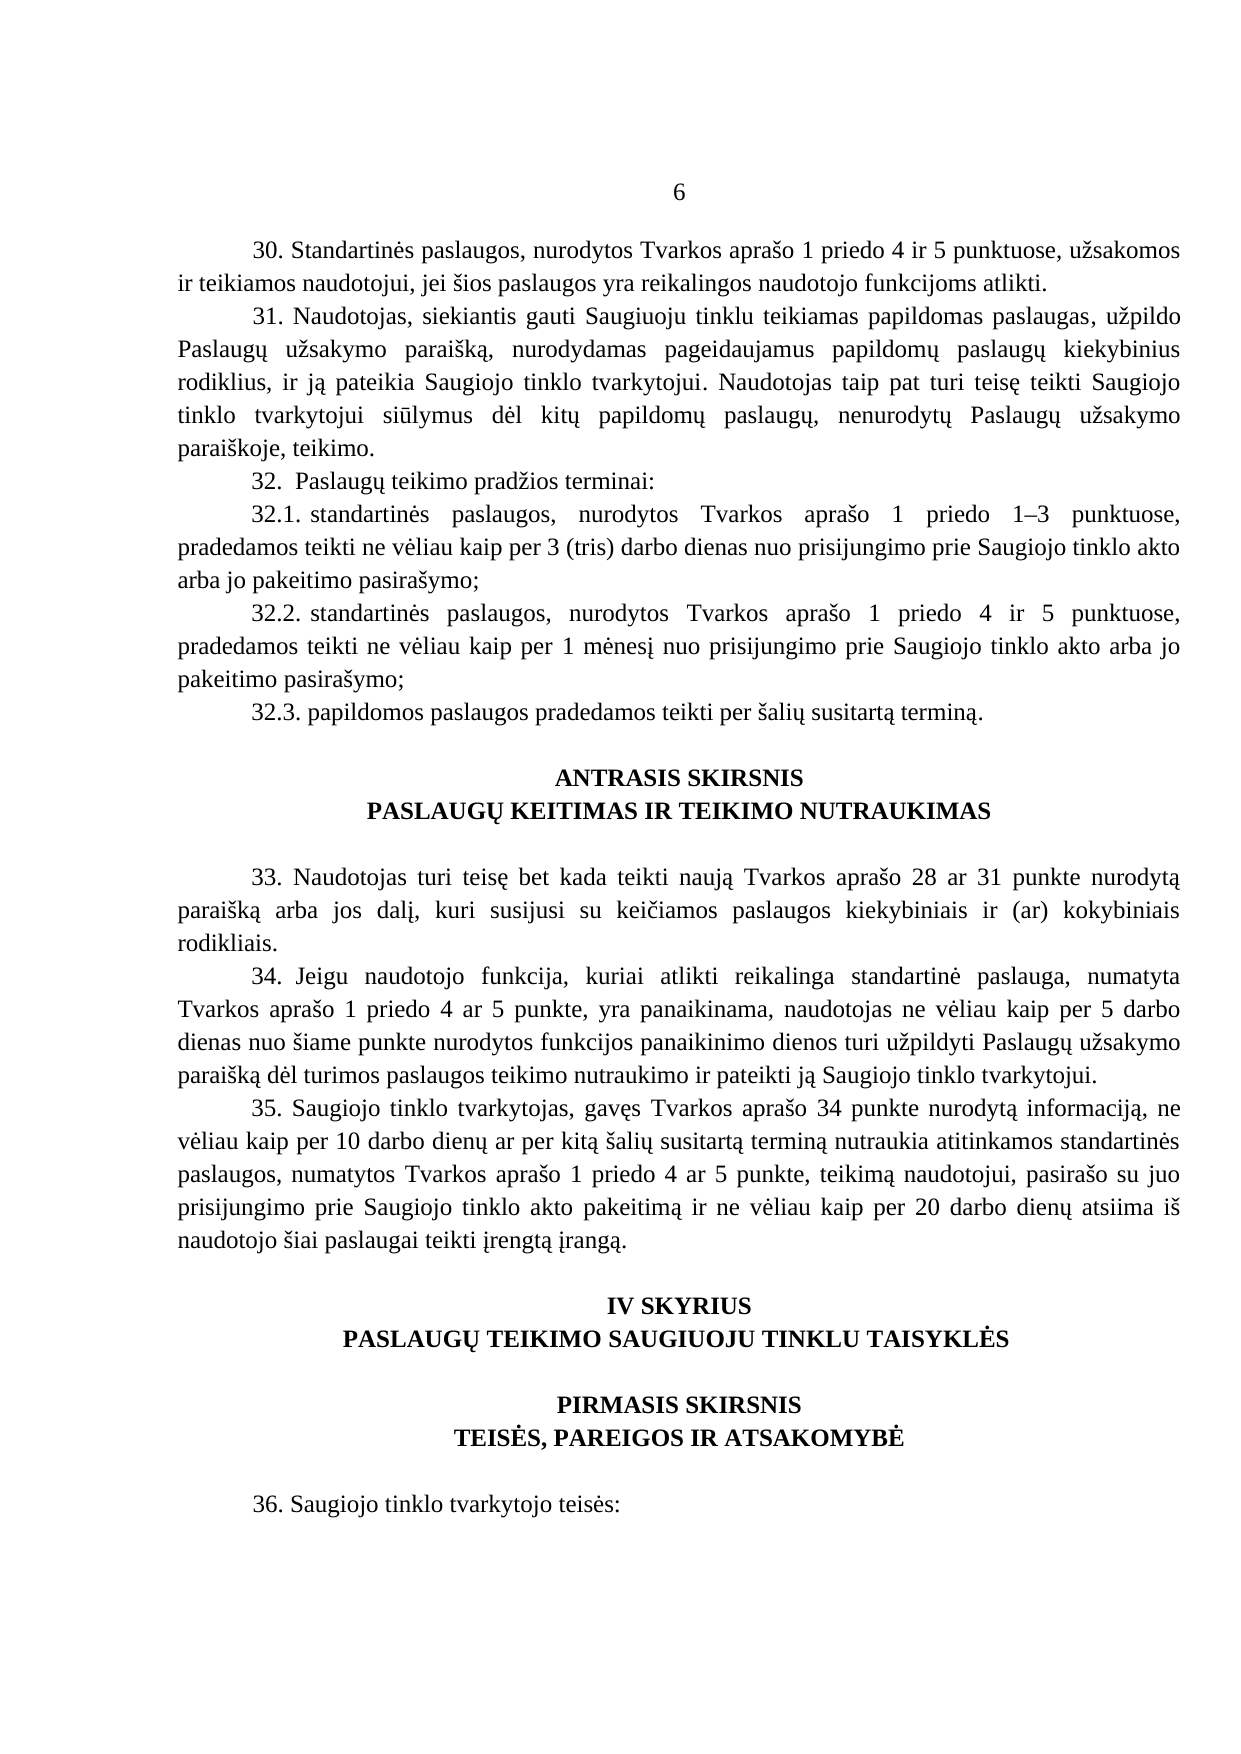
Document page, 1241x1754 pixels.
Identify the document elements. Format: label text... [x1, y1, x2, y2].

text TEISĖS, PAREIGOS IR ATSAKOMYBĖ [177, 1423, 1181, 1452]
text 31. Naudotojas, siekiantis gauti Saugiuoju tinklu teikiamas papildomas paslaugas, užpildo Paslaugų užsakymo paraišką, nurodydamas pageidaujamus papildomų paslaugų kiekybinius rodiklius, ir ją pateikia Saugiojo tinklo tvarkytojui. Naudotojas taip pat turi teisę teikti Saugiojo tinklo tvarkytojui siūlymus dėl kitų papildomų paslaugų, nenurodytų Paslaugų užsakymo paraiškoje, teikimo. [177, 301, 1181, 462]
text 36. Saugiojo tinklo tvarkytojo teisės: [177, 1489, 1181, 1518]
text 30. Standartinės paslaugos, nurodytos Tvarkos aprašo 1 priedo 4 ir 5 punktuose, užsakomos ir teikiamos naudotojui, jei šios paslaugos yra reikalingos naudotojo funkcijoms atlikti. [177, 235, 1181, 296]
text 34. Jeigu naudotojo funkcija, kuriai atlikti reikalinga standartinė paslauga, numatyta Tvarkos aprašo 1 priedo 4 ar 5 punkte, yra panaikinama, naudotojas ne vėliau kaip per 5 darbo dienas nuo šiame punkte nurodytos funkcijos panaikinimo dienos turi užpildyti Paslaugų užsakymo paraišką dėl turimos paslaugos teikimo nutraukimo ir pateikti ją Saugiojo tinklo tvarkytojui. [177, 961, 1181, 1089]
text 32.2. standartinės paslaugos, nurodytos Tvarkos aprašo 1 priedo 4 ir 5 punktuose, pradedamos teikti ne vėliau kaip per 1 mėnesį nuo prisijungimo prie Saugiojo tinklo akto arba jo pakeitimo pasirašymo; [177, 598, 1181, 693]
text 33. Naudotojas turi teisę bet kada teikti naują Tvarkos aprašo 28 ar 31 punkte nurodytą paraišką arba jos dalį, kuri susijusi su keičiamos paslaugos kiekybiniais ir (ar) kokybiniais rodikliais. [177, 862, 1181, 957]
text PIRMASIS SKIRSNIS [177, 1390, 1181, 1419]
text 32.3. papildomos paslaugos pradedamos teikti per šalių susitartą terminą. [177, 697, 1181, 726]
text PASLAUGŲ KEITIMAS IR TEIKIMO NUTRAUKIMAS [177, 796, 1181, 825]
text IV SKYRIUS [177, 1291, 1181, 1320]
text 35. Saugiojo tinklo tvarkytojas, gavęs Tvarkos aprašo 34 punkte nurodytą informaciją, ne vėliau kaip per 10 darbo dienų ar per kitą šalių susitartą terminą nutraukia atitinkamos standartinės paslaugos, numatytos Tvarkos aprašo 1 priedo 4 ar 5 punkte, teikimą naudotojui, pasirašo su juo prisijungimo prie Saugiojo tinklo akto pakeitimą ir ne vėliau kaip per 20 darbo dienų atsiima iš naudotojo šiai paslaugai teikti įrengtą įrangą. [177, 1093, 1181, 1254]
text 32. Paslaugų teikimo pradžios terminai: [177, 466, 1181, 494]
text 32.1. standartinės paslaugos, nurodytos Tvarkos aprašo 1 priedo 1–3 punktuose, pradedamos teikti ne vėliau kaip per 3 (tris) darbo dienas nuo prisijungimo prie Saugiojo tinklo akto arba jo pakeitimo pasirašymo; [177, 499, 1181, 594]
text PASLAUGŲ tEikimo SAUGIUOJU TINKLU taisyklės [177, 1324, 1181, 1353]
text ANTRASIS SKIRSNIS [177, 763, 1181, 792]
